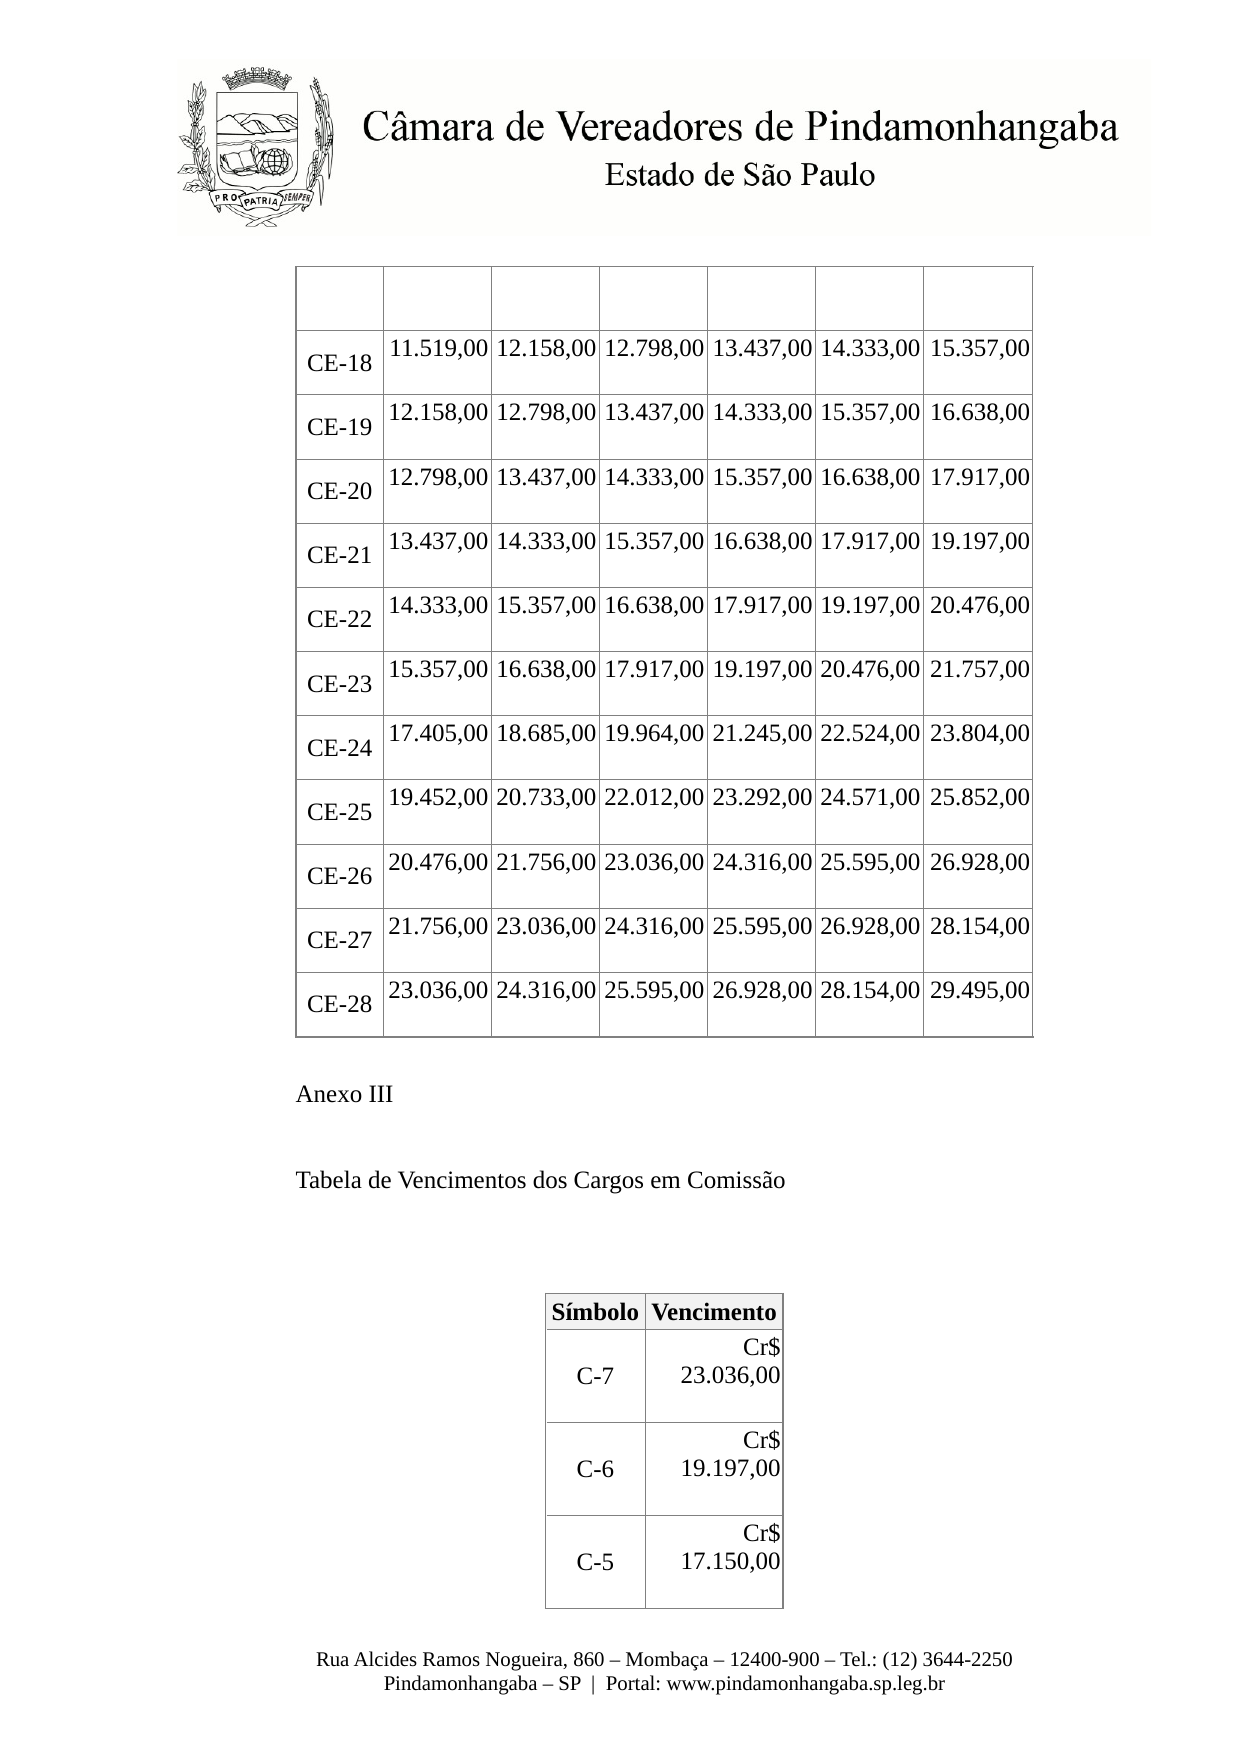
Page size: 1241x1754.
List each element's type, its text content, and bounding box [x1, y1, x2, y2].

table_cell 24.316,00 [708, 845, 815, 908]
table_cell Cr$ 19.197,00 [646, 1423, 782, 1514]
table_cell 17.917,00 [600, 652, 707, 715]
table_cell 15.357,00 [492, 588, 599, 651]
table_cell 15.357,00 [816, 395, 923, 458]
table_cell 29.495,00 [924, 973, 1032, 1036]
table_cell [297, 267, 383, 330]
table_cell 18.685,00 [492, 716, 599, 779]
table_cell 19.197,00 [816, 588, 923, 651]
table_cell 13.437,00 [600, 395, 707, 458]
table_cell 11.519,00 [384, 331, 491, 394]
table_cell CE-20 [297, 460, 383, 523]
table_cell 13.437,00 [708, 331, 815, 394]
table_cell CE-25 [297, 780, 383, 843]
table_cell CE-28 [297, 973, 383, 1036]
table_cell 26.928,00 [816, 909, 923, 972]
table_cell 24.316,00 [492, 973, 599, 1036]
table_cell 19.964,00 [600, 716, 707, 779]
table_cell 12.798,00 [492, 395, 599, 458]
table_cell CE-19 [297, 395, 383, 458]
table_cell Cr$ 23.036,00 [646, 1330, 782, 1422]
table_cell 13.437,00 [492, 460, 599, 523]
table_cell 23.036,00 [600, 845, 707, 908]
table_cell CE-18 [297, 331, 383, 394]
table_cell C-7 [546, 1330, 645, 1422]
table_cell 14.333,00 [816, 331, 923, 394]
table_cell 22.012,00 [600, 780, 707, 843]
table_cell 26.928,00 [708, 973, 815, 1036]
table_cell 26.928,00 [924, 845, 1032, 908]
table_cell 20.476,00 [384, 845, 491, 908]
table_cell 12.158,00 [384, 395, 491, 458]
table_cell [492, 267, 599, 330]
table_cell 16.638,00 [492, 652, 599, 715]
table_cell 14.333,00 [600, 460, 707, 523]
table_cell C-5 [546, 1516, 645, 1607]
table_cell 23.292,00 [708, 780, 815, 843]
table_cell 12.798,00 [600, 331, 707, 394]
table_cell 21.756,00 [492, 845, 599, 908]
table_cell 21.757,00 [924, 652, 1032, 715]
table_cell CE-26 [297, 845, 383, 908]
table_cell 20.476,00 [816, 652, 923, 715]
table_cell 15.357,00 [600, 524, 707, 587]
table_cell 17.917,00 [708, 588, 815, 651]
table_cell 20.733,00 [492, 780, 599, 843]
table_header Símbolo [546, 1294, 645, 1329]
table_cell 17.405,00 [384, 716, 491, 779]
table_cell CE-21 [297, 524, 383, 587]
table_cell 19.197,00 [708, 652, 815, 715]
table_cell 19.452,00 [384, 780, 491, 843]
table_cell [924, 267, 1032, 330]
table_cell 16.638,00 [708, 524, 815, 587]
table_cell [384, 267, 491, 330]
picture [177, 59, 1152, 236]
table_cell 21.756,00 [384, 909, 491, 972]
table_cell 28.154,00 [816, 973, 923, 1036]
table_cell 25.595,00 [816, 845, 923, 908]
table_cell C-6 [546, 1423, 645, 1514]
table_cell 21.245,00 [708, 716, 815, 779]
table_cell [600, 267, 707, 330]
table_cell 23.804,00 [924, 716, 1032, 779]
table_cell CE-23 [297, 652, 383, 715]
table_cell 17.917,00 [816, 524, 923, 587]
table_cell 22.524,00 [816, 716, 923, 779]
table_cell 13.437,00 [384, 524, 491, 587]
table_cell 15.357,00 [708, 460, 815, 523]
table_cell 12.798,00 [384, 460, 491, 523]
table_cell 25.595,00 [600, 973, 707, 1036]
text Tabela de Vencimentos dos Cargos em Comissão [177, 1165, 1152, 1194]
table_cell 14.333,00 [708, 395, 815, 458]
table_cell 15.357,00 [384, 652, 491, 715]
table_cell CE-22 [297, 588, 383, 651]
table_cell 12.158,00 [492, 331, 599, 394]
table_cell CE-24 [297, 716, 383, 779]
table_cell 16.638,00 [924, 395, 1032, 458]
table_cell [816, 267, 923, 330]
table_cell 16.638,00 [816, 460, 923, 523]
text Anexo III [177, 1079, 1152, 1108]
table_cell 14.333,00 [384, 588, 491, 651]
table_cell 16.638,00 [600, 588, 707, 651]
table_cell 17.917,00 [924, 460, 1032, 523]
table_cell 23.036,00 [384, 973, 491, 1036]
table_cell Cr$ 17.150,00 [646, 1516, 782, 1607]
table_cell 23.036,00 [492, 909, 599, 972]
table_cell [708, 267, 815, 330]
table_cell 14.333,00 [492, 524, 599, 587]
table_cell 25.595,00 [708, 909, 815, 972]
table_cell 24.316,00 [600, 909, 707, 972]
table_header Vencimento [646, 1294, 782, 1329]
table_cell 25.852,00 [924, 780, 1032, 843]
table_cell CE-27 [297, 909, 383, 972]
table_cell 15.357,00 [924, 331, 1032, 394]
table_cell 19.197,00 [924, 524, 1032, 587]
table_cell 28.154,00 [924, 909, 1032, 972]
table_cell 20.476,00 [924, 588, 1032, 651]
table_cell 24.571,00 [816, 780, 923, 843]
